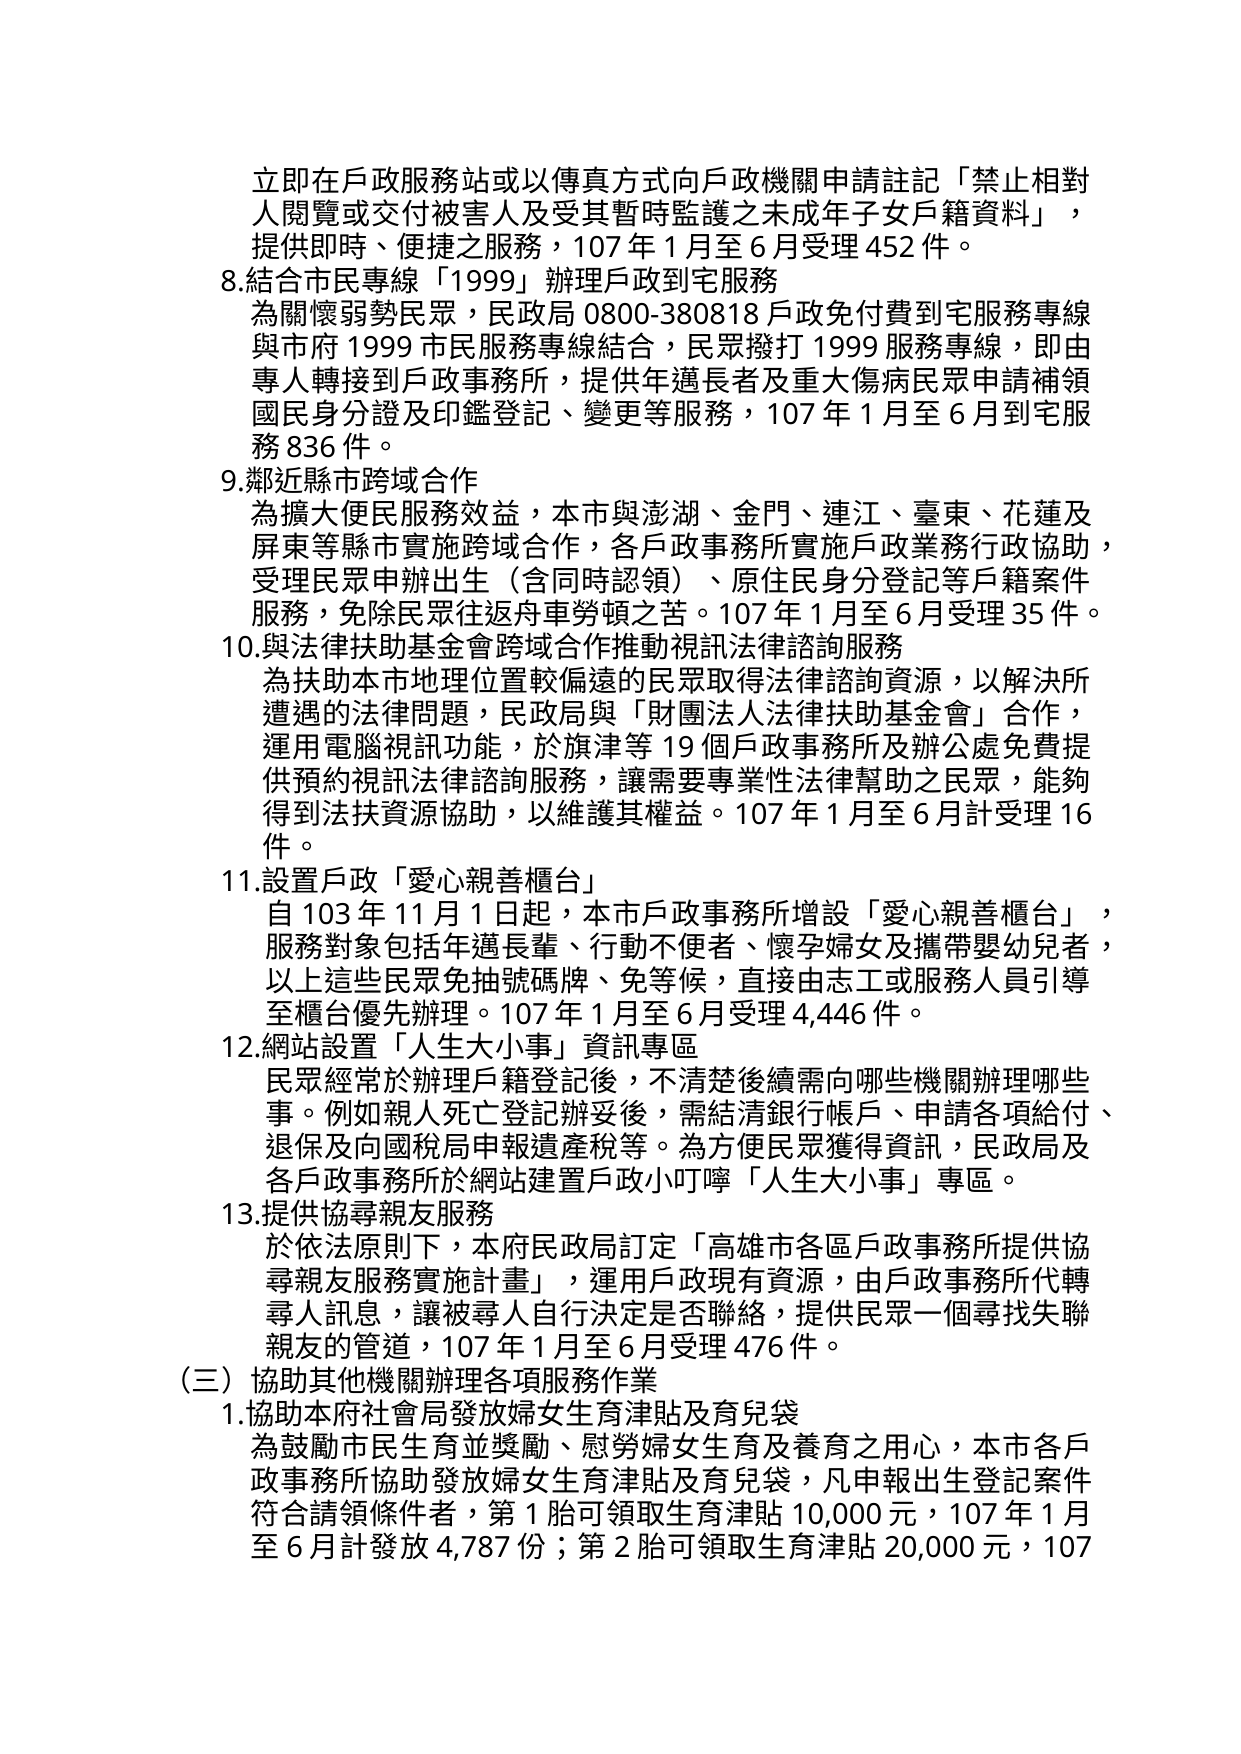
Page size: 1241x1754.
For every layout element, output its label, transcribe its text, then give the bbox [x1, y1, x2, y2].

text 8.結合市民專線「1999」辦理戶政到宅服務 [220, 264, 1092, 298]
text 自103年11月1日起，本市戶政事務所增設「愛心親善櫃台」，服務對象包括年邁長輩、行動不便者、懷孕婦女及攜帶嬰幼兒者，以上這些民眾免抽號碼牌、免等候，直接由志工或服務人員引導至櫃台優先辦理。107年1月至6月受理4,446件。 [265, 898, 1092, 1031]
text 11.設置戶政「愛心親善櫃台」 [220, 864, 1092, 898]
text 為鼓勵市民生育並獎勵、慰勞婦女生育及養育之用心，本市各戶政事務所協助發放婦女生育津貼及育兒袋，凡申報出生登記案件符合請領條件者，第1胎可領取生育津貼10,000元，107年1月至6月計發放4,787份；第2胎可領取生育津貼20,000元，107 [250, 1431, 1092, 1564]
text 9.鄰近縣市跨域合作 [220, 464, 1092, 498]
text 10.與法律扶助基金會跨域合作推動視訊法律諮詢服務 [220, 631, 1092, 664]
text 12.網站設置「人生大小事」資訊專區 [220, 1031, 1092, 1064]
text 1.協助本府社會局發放婦女生育津貼及育兒袋 [220, 1398, 1092, 1431]
text 為擴大便民服務效益，本市與澎湖、金門、連江、臺東、花蓮及屏東等縣市實施跨域合作，各戶政事務所實施戶政業務行政協助，受理民眾申辦出生（含同時認領）、原住民身分登記等戶籍案件服務，免除民眾往返舟車勞頓之苦。107年1月至6月受理35件。 [250, 498, 1092, 631]
text 為扶助本市地理位置較偏遠的民眾取得法律諮詢資源，以解決所遭遇的法律問題，民政局與「財團法人法律扶助基金會」合作，運用電腦視訊功能，於旗津等19個戶政事務所及辦公處免費提供預約視訊法律諮詢服務，讓需要專業性法律幫助之民眾，能夠得到法扶資源協助，以維護其權益。107年1月至6月計受理16件。 [263, 664, 1092, 864]
text 立即在戶政服務站或以傳真方式向戶政機關申請註記「禁止相對人閱覽或交付被害人及受其暫時監護之未成年子女戶籍資料」，提供即時、便捷之服務，107年1月至6月受理452件。 [250, 164, 1092, 264]
text 13.提供協尋親友服務 [220, 1198, 1092, 1231]
text 民眾經常於辦理戶籍登記後，不清楚後續需向哪些機關辦理哪些事。例如親人死亡登記辦妥後，需結清銀行帳戶、申請各項給付、退保及向國稅局申報遺產稅等。為方便民眾獲得資訊，民政局及各戶政事務所於網站建置戶政小叮嚀「人生大小事」專區。 [265, 1064, 1092, 1198]
text 於依法原則下，本府民政局訂定「高雄市各區戶政事務所提供協尋親友服務實施計畫」，運用戶政現有資源，由戶政事務所代轉尋人訊息，讓被尋人自行決定是否聯絡，提供民眾一個尋找失聯親友的管道，107年1月至6月受理476件。 [265, 1231, 1092, 1364]
text 為關懷弱勢民眾，民政局0800-380818戶政免付費到宅服務專線與市府1999市民服務專線結合，民眾撥打1999服務專線，即由專人轉接到戶政事務所，提供年邁長者及重大傷病民眾申請補領國民身分證及印鑑登記、變更等服務，107年1月至6月到宅服務836件。 [250, 298, 1092, 464]
text （三）協助其他機關辦理各項服務作業 [162, 1364, 1092, 1398]
